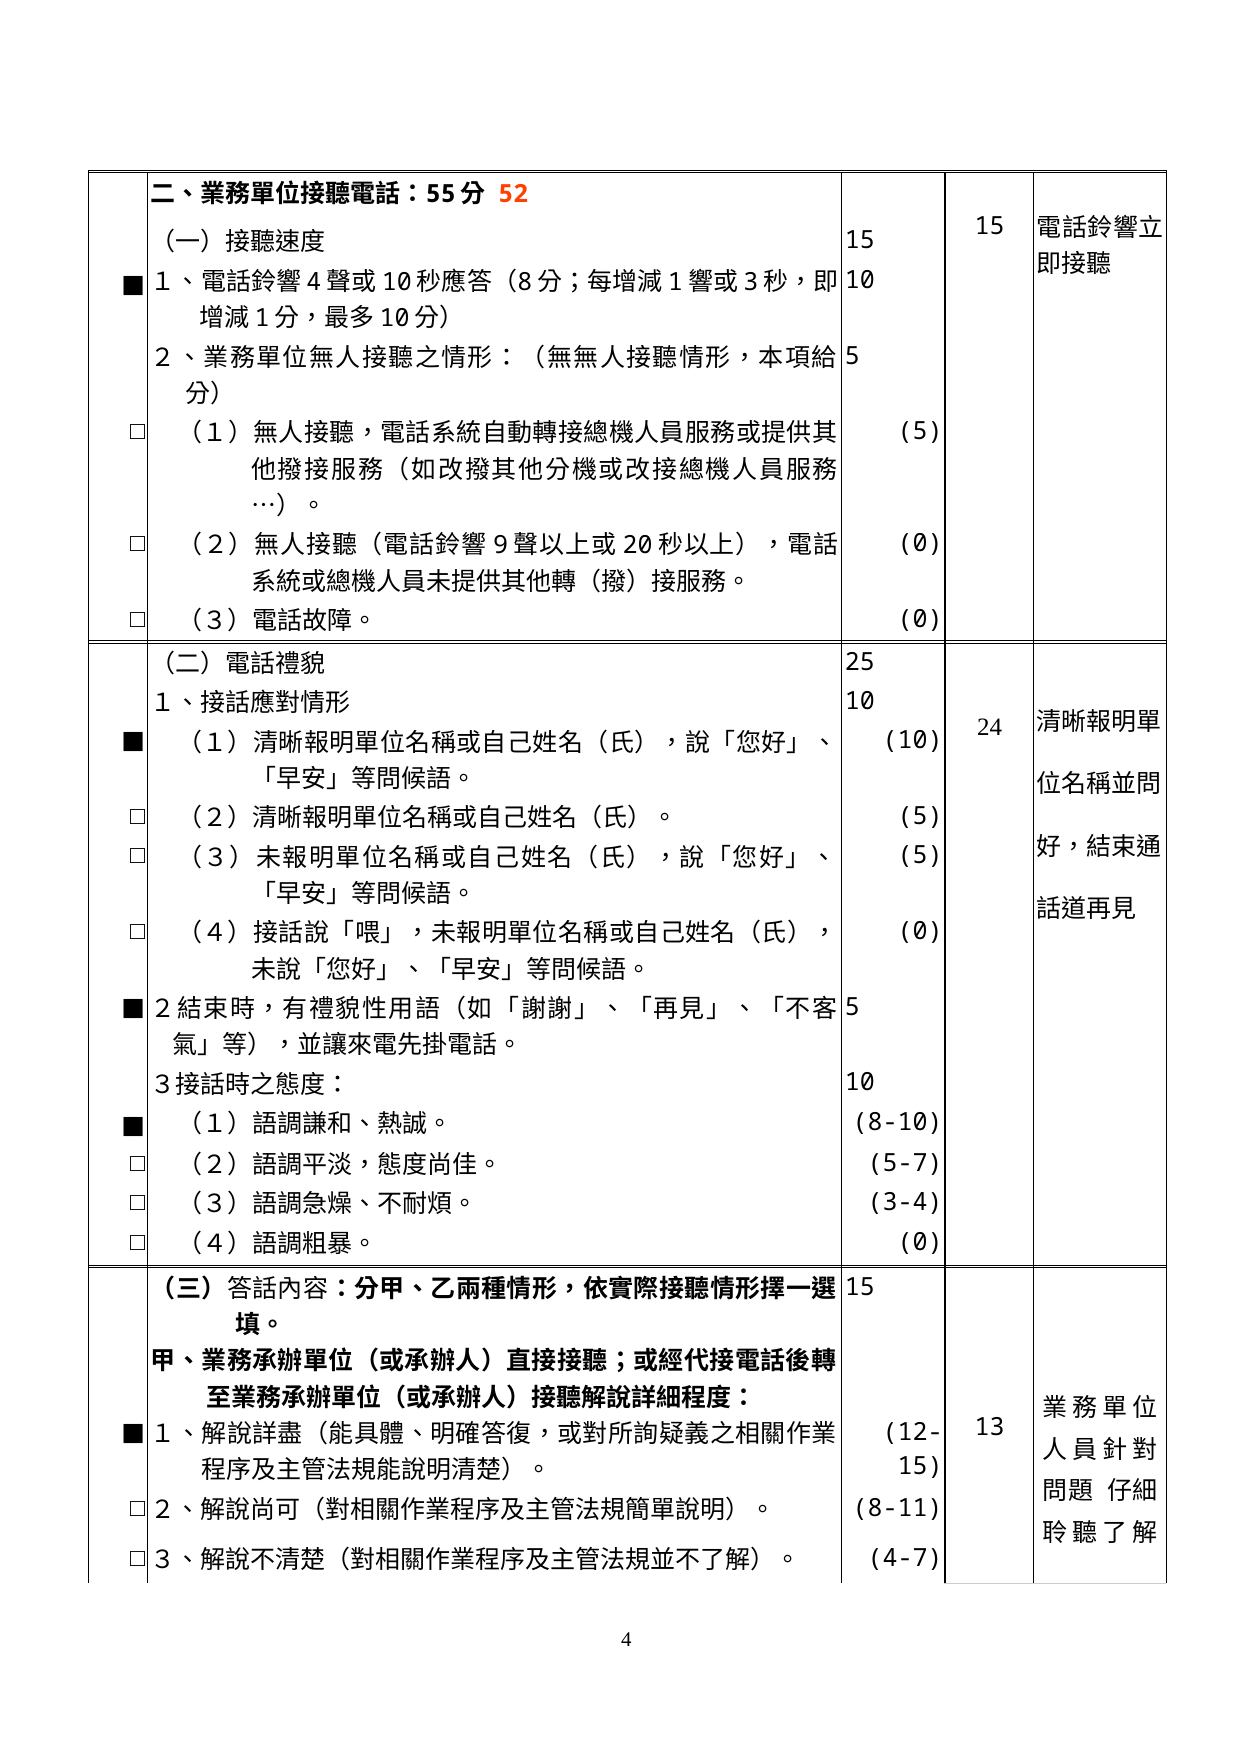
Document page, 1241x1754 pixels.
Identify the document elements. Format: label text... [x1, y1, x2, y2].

table_cell □ [89, 1490, 147, 1539]
table_cell (8-11) [842, 1490, 944, 1539]
table_cell （３）未報明單位名稱或自己姓名（氏），說「您好」、「早安」等問候語。 [148, 834, 841, 910]
table_cell （１）無人接聽，電話系統自動轉接總機人員服務或提供其他撥接服務（如改撥其他分機或改接總機人員服務…）。 [148, 410, 841, 522]
table_cell １、電話鈴響4聲或10秒應答（8分；每增減1響或3秒，即增減1分，最多10分） [148, 259, 841, 334]
table_cell 15 [842, 218, 944, 258]
table_cell □ [89, 1141, 147, 1181]
table_cell [89, 1268, 147, 1341]
table_cell (5) [842, 795, 944, 834]
table_cell （二）電話禮貌 [148, 644, 841, 680]
table_cell 15 [842, 1268, 944, 1341]
table_cell 5 [842, 334, 944, 410]
table_cell [89, 680, 147, 719]
table_cell （２）清晰報明單位名稱或自己姓名（氏）。 [148, 795, 841, 834]
table_cell (0) [842, 1220, 944, 1265]
table_cell □ [89, 522, 147, 597]
table_cell □ [89, 910, 147, 985]
table_cell [842, 1341, 944, 1413]
table_cell 13 [946, 1268, 1033, 1583]
table_cell １、解說詳盡（能具體、明確答復，或對所詢疑義之相關作業程序及主管法規能說明清楚）。 [148, 1413, 841, 1489]
table_cell [89, 334, 147, 410]
table_cell ■ [89, 1413, 147, 1489]
table_cell ３、解說不清楚（對相關作業程序及主管法規並不了解）。 [148, 1539, 841, 1583]
table_cell [89, 644, 147, 680]
table_cell [89, 1341, 147, 1413]
table_cell （３）語調急燥、不耐煩。 [148, 1181, 841, 1220]
table_cell 10 [842, 680, 944, 719]
table_cell □ [89, 410, 147, 522]
table_cell 10 [842, 1061, 944, 1100]
table_cell ２、解說尚可（對相關作業程序及主管法規簡單說明）。 [148, 1490, 841, 1539]
table_cell （２）語調平淡，態度尚佳。 [148, 1141, 841, 1181]
table_cell (0) [842, 522, 944, 597]
table_cell (4-7) [842, 1539, 944, 1583]
table_cell (5-7) [842, 1141, 944, 1181]
table_cell ２結束時，有禮貌性用語（如「謝謝」、「再見」、「不客氣」等），並讓來電先掛電話。 [148, 985, 841, 1061]
table_cell (0) [842, 597, 944, 640]
table_header 二、業務單位接聽電話：55分 52 [148, 173, 841, 218]
table_cell □ [89, 597, 147, 640]
table_cell 業務單位人員針對問題 仔細聆聽了解來電者洽詢業務內容，詳盡回答。 [1034, 1268, 1166, 1583]
table_cell (10) [842, 719, 944, 795]
table_cell 25 [842, 644, 944, 680]
table_cell □ [89, 1539, 147, 1583]
table_header 電話鈴響立即接聽 [1034, 173, 1166, 640]
table_cell （１）語調謙和、熱誠。 [148, 1100, 841, 1141]
table_cell （３）電話故障。 [148, 597, 841, 640]
table_cell （一）接聽速度 [148, 218, 841, 258]
table_cell ３接話時之態度： [148, 1061, 841, 1100]
table_cell (8-10) [842, 1100, 944, 1141]
table_cell （１）清晰報明單位名稱或自己姓名（氏），說「您好」、「早安」等問候語。 [148, 719, 841, 795]
table_cell ２、業務單位無人接聽之情形：（無無人接聽情形，本項給分） [148, 334, 841, 410]
table_cell 甲、業務承辦單位（或承辦人）直接接聽；或經代接電話後轉至業務承辦單位（或承辦人）接聽解說詳細程度： [148, 1341, 841, 1413]
table_cell ■ [89, 1100, 147, 1141]
table_cell 5 [842, 985, 944, 1061]
table_cell (12-15) [842, 1413, 944, 1489]
table_cell (0) [842, 910, 944, 985]
table_cell (3-4) [842, 1181, 944, 1220]
table_cell ■ [89, 985, 147, 1061]
table_cell □ [89, 1220, 147, 1265]
table_cell (5) [842, 834, 944, 910]
table_header 15 [946, 173, 1033, 640]
table_cell （４）接話說「喂」，未報明單位名稱或自己姓名（氏），未說「您好」、「早安」等問候語。 [148, 910, 841, 985]
table_cell （４）語調粗暴。 [148, 1220, 841, 1265]
table_header [842, 173, 944, 218]
table_cell 24 [946, 644, 1033, 1265]
table_cell 10 [842, 259, 944, 334]
table_cell (5) [842, 410, 944, 522]
table_cell （三）答話內容：分甲、乙兩種情形，依實際接聽情形擇一選填。 [148, 1268, 841, 1341]
table_header [89, 173, 147, 218]
table_cell 清晰報明單位名稱並問好，結束通話道再見 [1034, 644, 1166, 1265]
table_cell □ [89, 795, 147, 834]
table_cell ■ [89, 719, 147, 795]
table_cell [89, 218, 147, 258]
table_cell ■ [89, 259, 147, 334]
table_cell □ [89, 834, 147, 910]
table_cell [89, 1061, 147, 1100]
table_cell （２）無人接聽（電話鈴響9聲以上或20秒以上），電話系統或總機人員未提供其他轉（撥）接服務。 [148, 522, 841, 597]
table_cell １、接話應對情形 [148, 680, 841, 719]
table_cell □ [89, 1181, 147, 1220]
